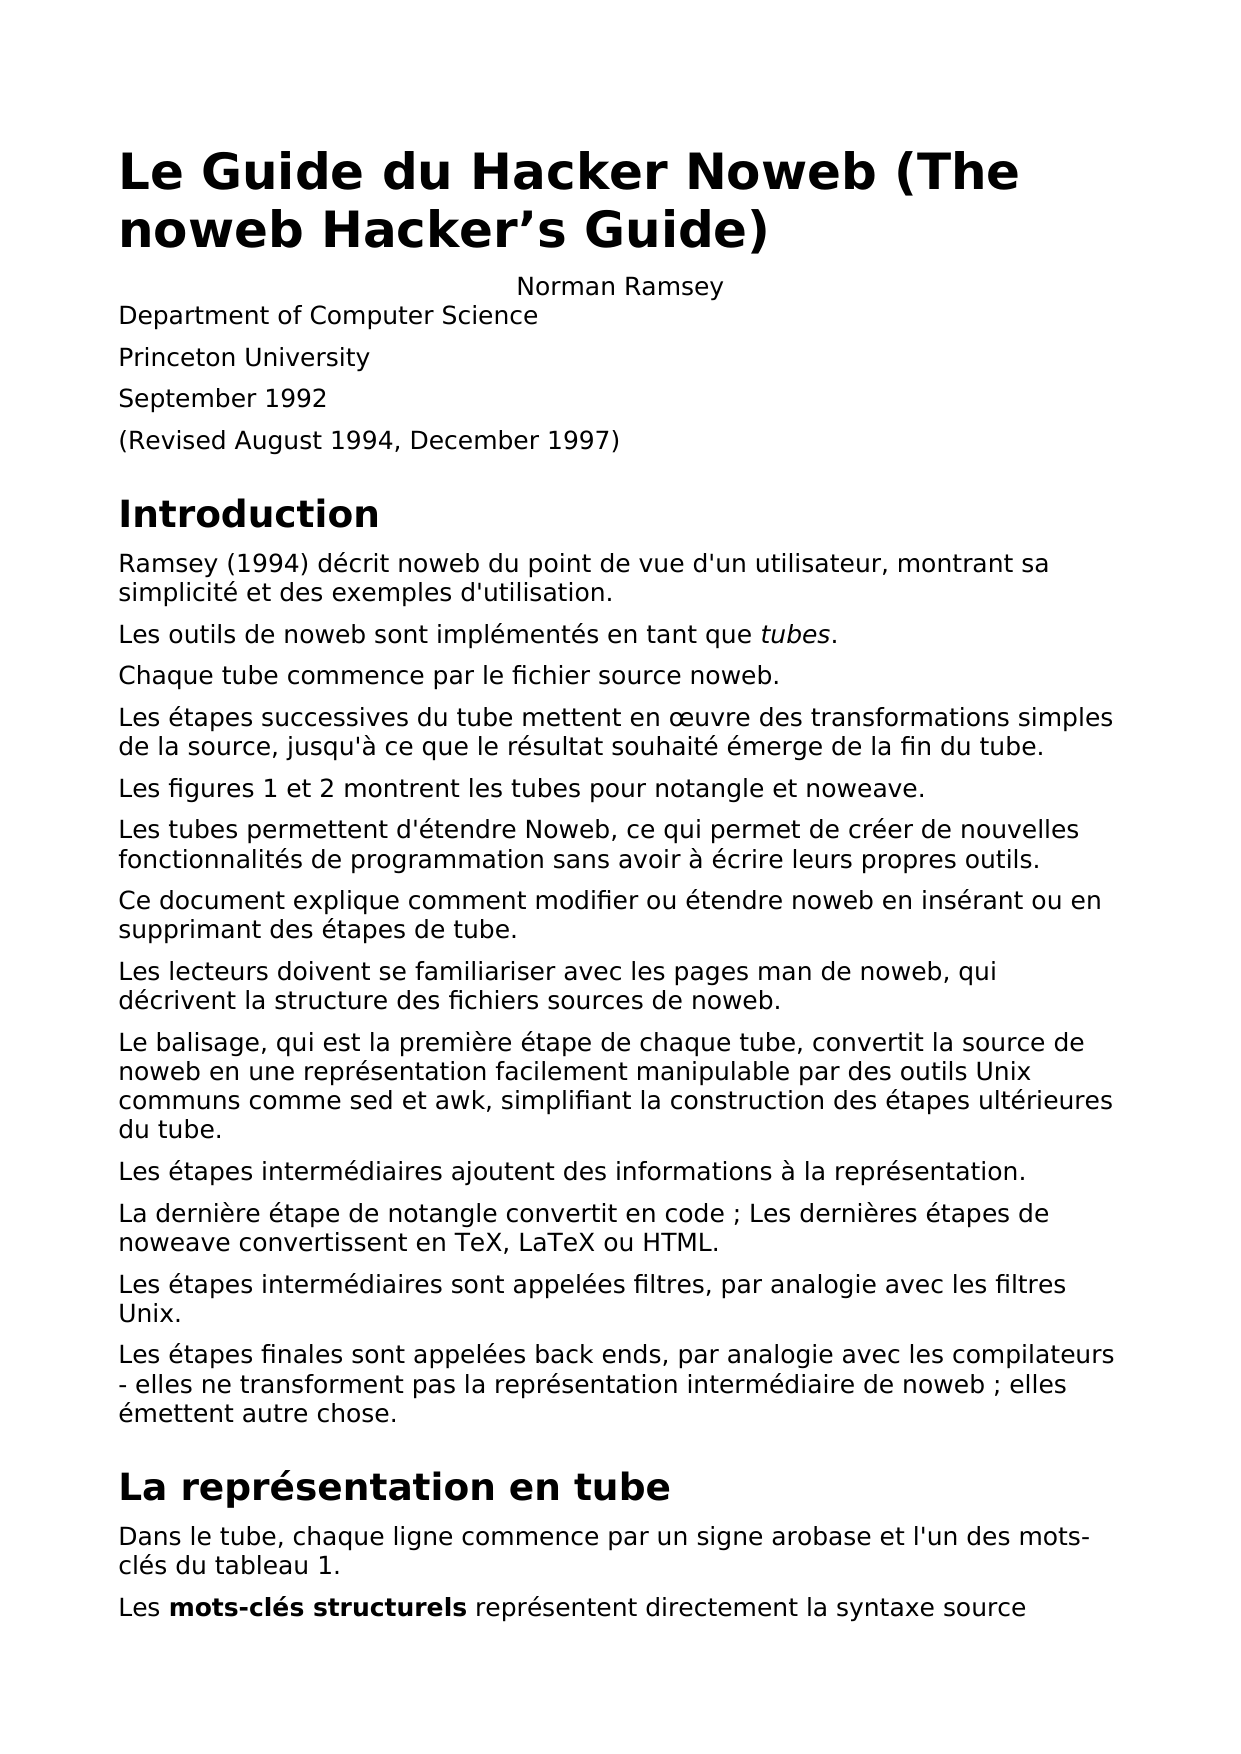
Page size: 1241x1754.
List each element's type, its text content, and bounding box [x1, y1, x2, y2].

subtitle Le Guide du Hacker Noweb (The noweb Hacker’s Guide) [118, 143, 1122, 259]
text (Revised August 1994, December 1997) [118, 426, 1122, 455]
text Les lecteurs doivent se familiariser avec les pages man de noweb, qui décrivent la structure des fichiers sources de noweb. [118, 957, 1122, 1016]
text September 1992 [118, 384, 1122, 414]
text Department of Computer Science [118, 301, 1122, 330]
text Les étapes intermédiaires ajoutent des informations à la représentation. [118, 1157, 1122, 1187]
text Norman Ramsey [118, 272, 1122, 301]
text La dernière étape de notangle convertit en code ; Les dernières étapes de noweave convertissent en TeX, LaTeX ou HTML. [118, 1199, 1122, 1257]
text Les étapes successives du tube mettent en œuvre des transformations simples de la source, jusqu'à ce que le résultat souhaité émerge de la fin du tube. [118, 703, 1122, 762]
text Les outils de noweb sont implémentés en tant que tubes. [118, 620, 1122, 649]
text Les tubes permettent d'étendre Noweb, ce qui permet de créer de nouvelles fonctionnalités de programmation sans avoir à écrire leurs propres outils. [118, 816, 1122, 874]
text Dans le tube, chaque ligne commence par un signe arobase et l'un des mots-clés du tableau 1. [118, 1522, 1122, 1580]
text Les étapes finales sont appelées back ends, par analogie avec les compilateurs - elles ne transforment pas la représentation intermédiaire de noweb ; elles émettent autre chose. [118, 1341, 1122, 1428]
text Ramsey (1994) décrit noweb du point de vue d'un utilisateur, montrant sa simplicité et des exemples d'utilisation. [118, 549, 1122, 607]
text Les mots-clés structurels représentent directement la syntaxe source [118, 1593, 1122, 1622]
text Le balisage, qui est la première étape de chaque tube, convertit la source de noweb en une représentation facilement manipulable par des outils Unix communs comme sed et awk, simplifiant la construction des étapes ultérieures du tube. [118, 1028, 1122, 1145]
text Princeton University [118, 343, 1122, 372]
subtitle Introduction [118, 493, 1122, 537]
text Ce document explique comment modifier ou étendre noweb en insérant ou en supprimant des étapes de tube. [118, 887, 1122, 945]
subtitle La représentation en tube [118, 1466, 1122, 1509]
text Les figures 1 et 2 montrent les tubes pour notangle et noweave. [118, 774, 1122, 803]
text Chaque tube commence par le fichier source noweb. [118, 662, 1122, 691]
text Les étapes intermédiaires sont appelées filtres, par analogie avec les filtres Unix. [118, 1270, 1122, 1328]
